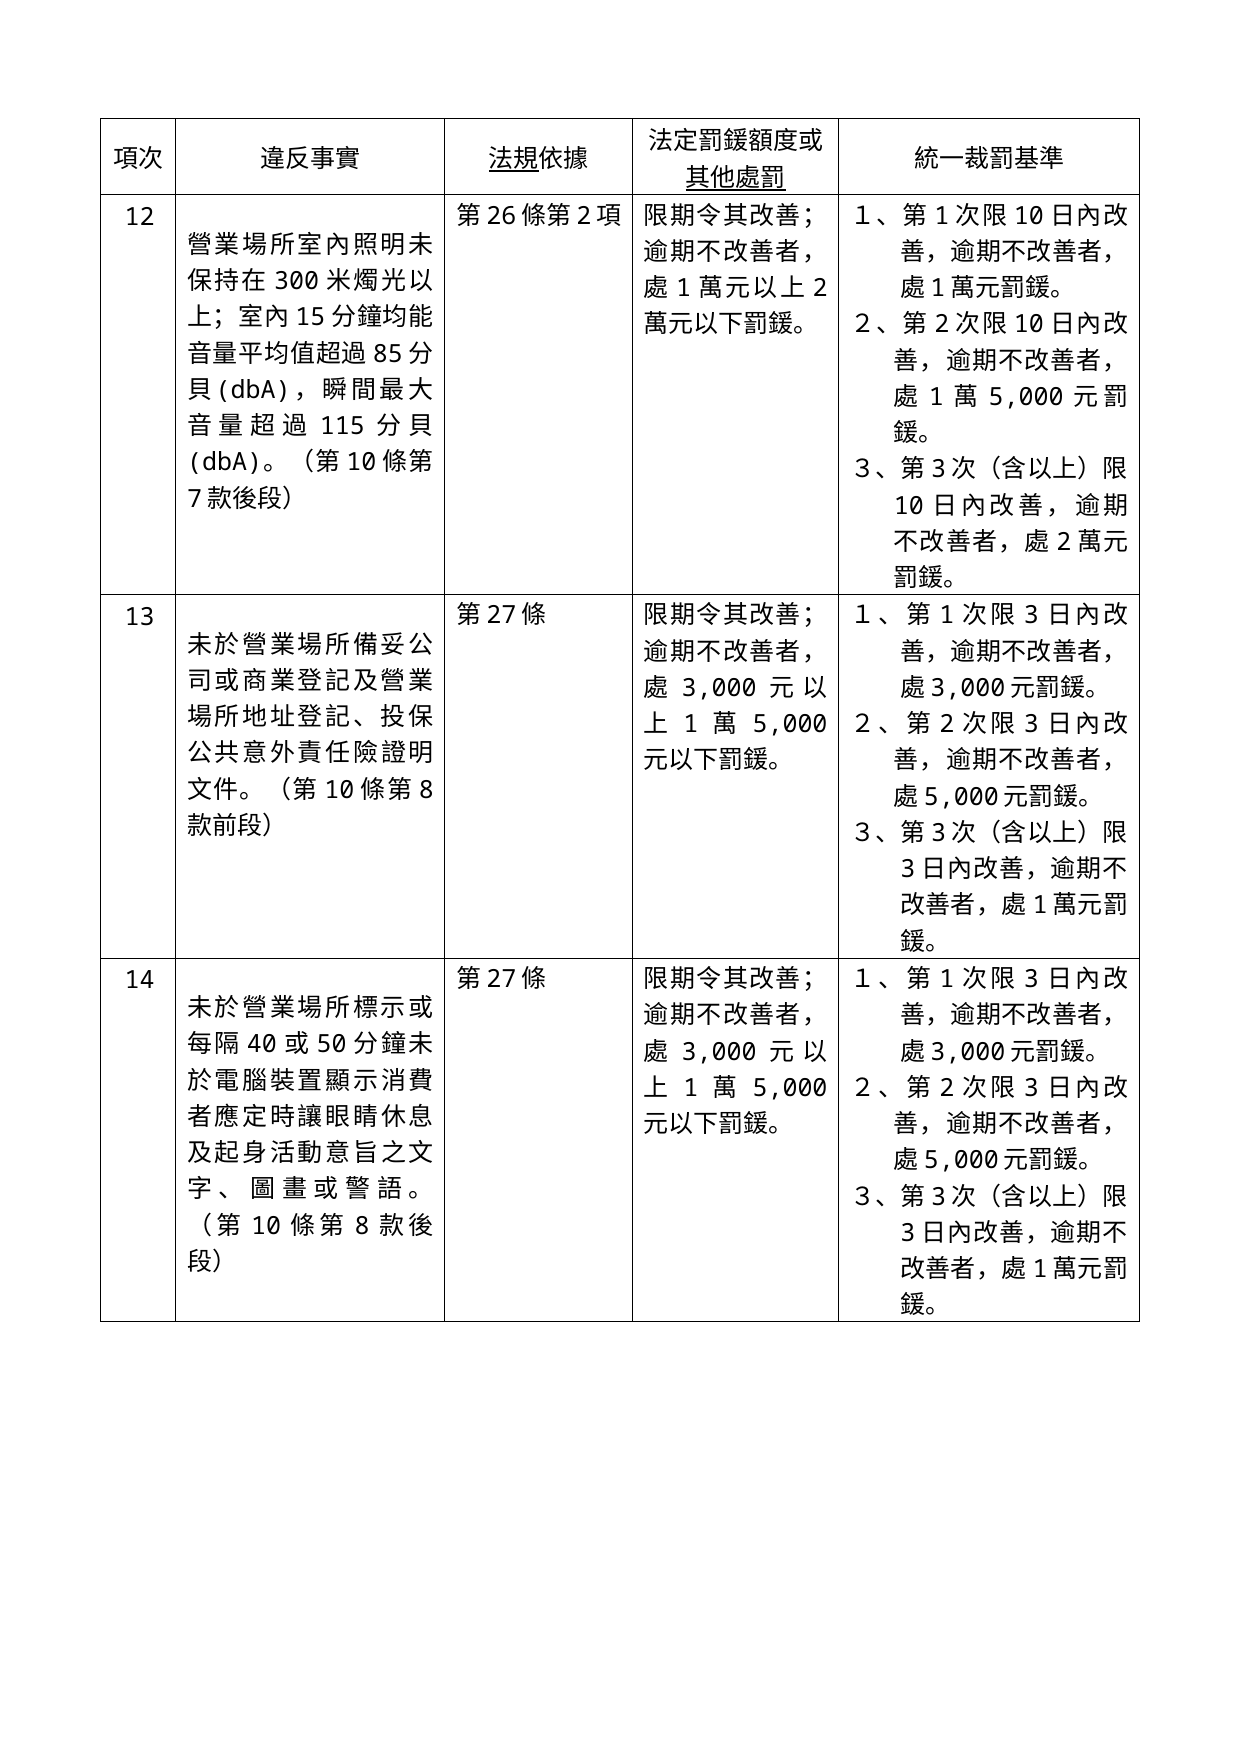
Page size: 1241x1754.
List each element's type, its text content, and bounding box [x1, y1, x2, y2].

table_cell １、第1次限3日內改善，逾期不改善者，處3,000元罰鍰。 ２、第2次限3日內改善，逾期不改善者，處5,000元罰鍰。 ３、第3次（含以上）限3日內改善，逾期不改善者，處1萬元罰鍰。 [839, 959, 1139, 1321]
table_cell 未於營業場所標示或每隔40或50分鐘未於電腦裝置顯示消費者應定時讓眼睛休息及起身活動意旨之文字、圖畫或警語。（第10條第8款後段） [176, 959, 444, 1321]
table_cell 14 [101, 959, 175, 1321]
table_header 法規依據 [445, 119, 632, 194]
table_header 統一裁罰基準 [839, 119, 1139, 194]
table_cell 13 [101, 595, 175, 957]
table_cell 未於營業場所備妥公司或商業登記及營業場所地址登記、投保公共意外責任險證明文件。（第10條第8款前段） [176, 595, 444, 957]
table_cell １、第1次限3日內改善，逾期不改善者，處3,000元罰鍰。 ２、第2次限3日內改善，逾期不改善者，處5,000元罰鍰。 ３、第3次（含以上）限3日內改善，逾期不改善者，處1萬元罰鍰。 [839, 595, 1139, 957]
table_cell 12 [101, 195, 175, 594]
table_cell 限期令其改善；逾期不改善者，處3,000元以上1萬5,000元以下罰鍰。 [633, 595, 838, 957]
table_cell 限期令其改善；逾期不改善者，處3,000元以上1萬5,000元以下罰鍰。 [633, 959, 838, 1321]
table_header 違反事實 [176, 119, 444, 194]
table_cell 營業場所室內照明未保持在300米燭光以上；室內15分鐘均能音量平均值超過85分貝(dbA)，瞬間最大音量超過115分貝(dbA)。（第10條第7款後段） [176, 195, 444, 594]
table_cell 第26條第2項 [445, 195, 632, 594]
table_header 項次 [101, 119, 175, 194]
table_header 法定罰鍰額度或其他處罰 [633, 119, 838, 194]
table_cell 第27條 [445, 595, 632, 957]
table_cell 第27條 [445, 959, 632, 1321]
table_cell １、第1次限10日內改善，逾期不改善者，處1萬元罰鍰。 ２、第2次限10日內改善，逾期不改善者，處1萬5,000元罰鍰。 ３、第3次（含以上）限10日內改善，逾期不改善者，處2萬元罰鍰。 [839, 195, 1139, 594]
table_cell 限期令其改善；逾期不改善者，處1萬元以上2萬元以下罰鍰。 [633, 195, 838, 594]
